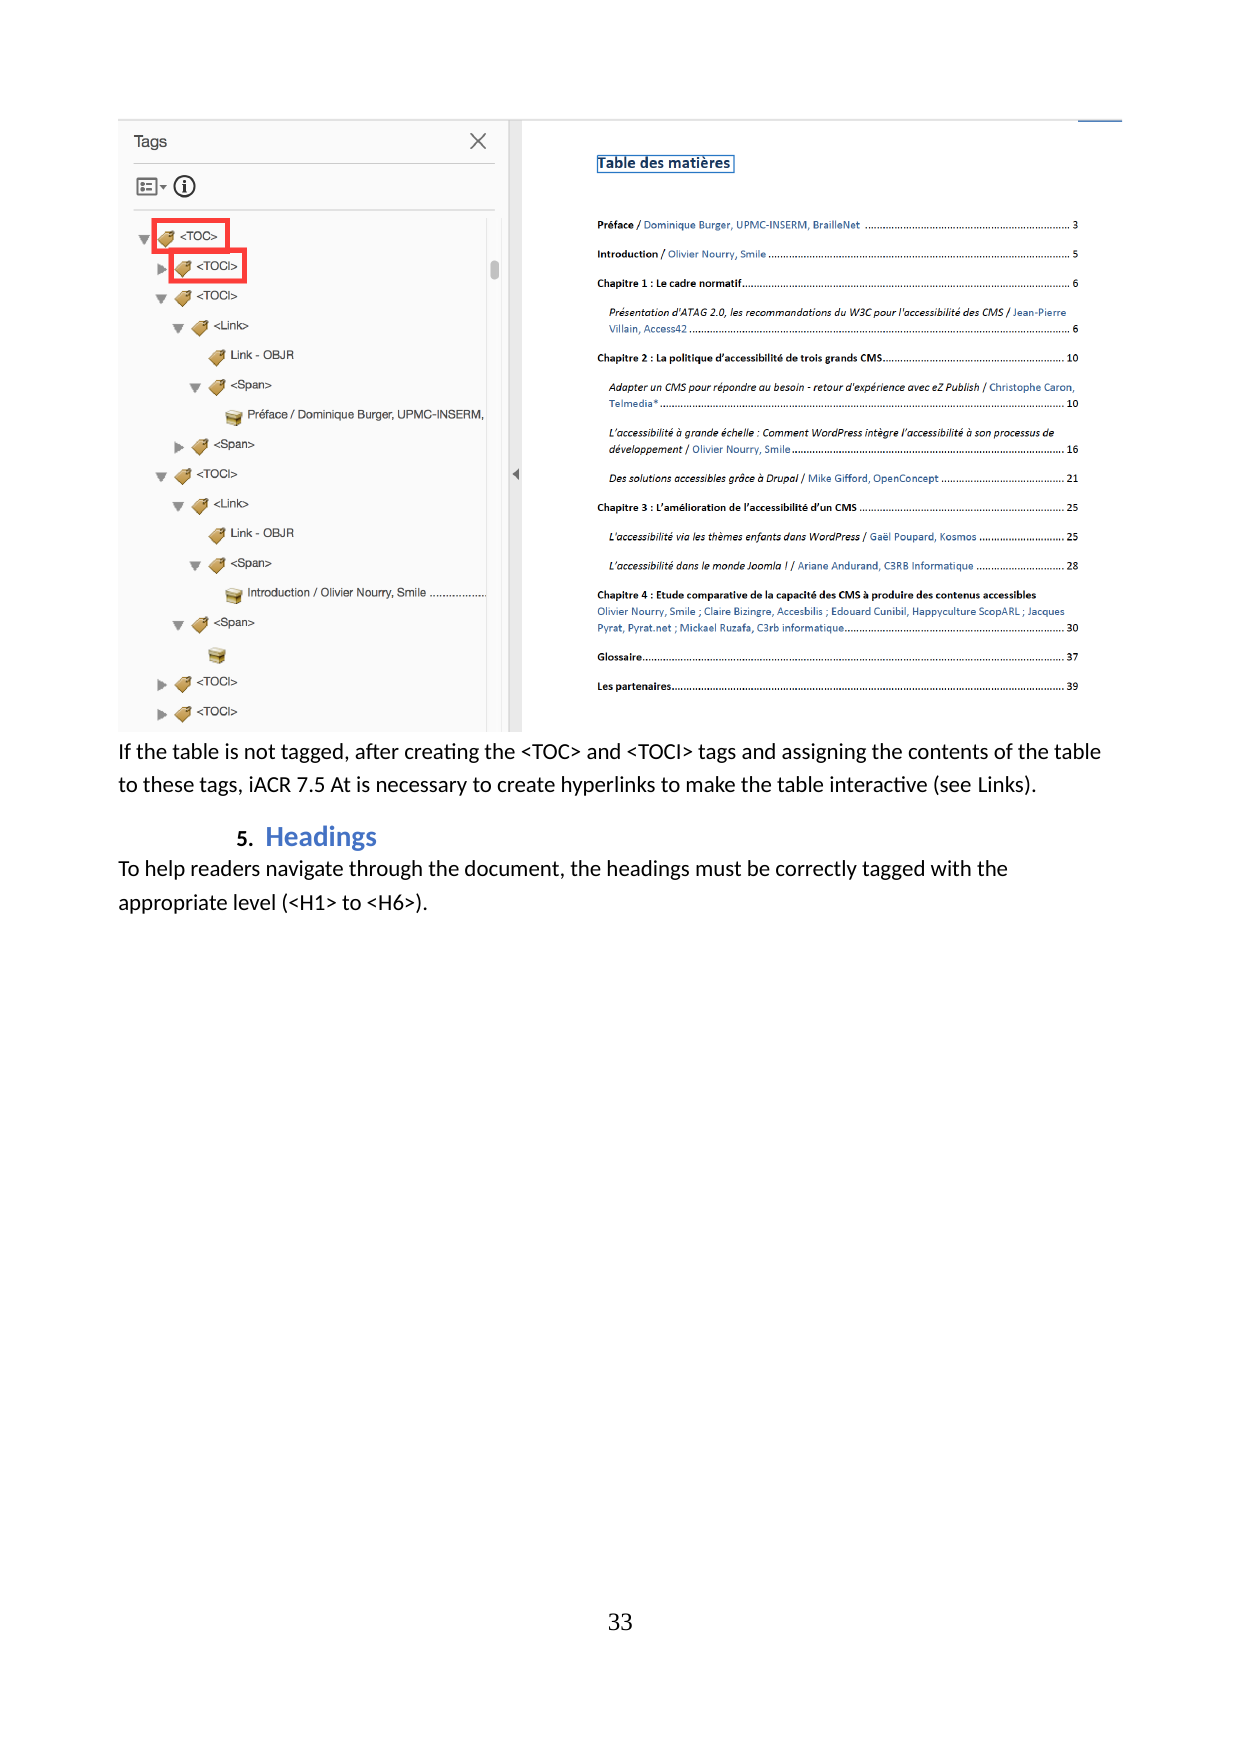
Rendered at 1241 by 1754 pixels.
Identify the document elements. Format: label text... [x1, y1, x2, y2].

picture [118, 118, 1123, 732]
text To help readers navigate through the document, the headings must be correctly tagged with the appropriate level (<H1> to <H6>). [118, 854, 1122, 916]
subtitle Headings [236, 818, 1122, 854]
text If the table is not tagged, after creating the <TOC> and <TOCI> tags and assigning the contents of the table to these tags, iACR 7.5 At is necessary to create hyperlinks to make the table interactive (see Links). [118, 732, 1122, 798]
